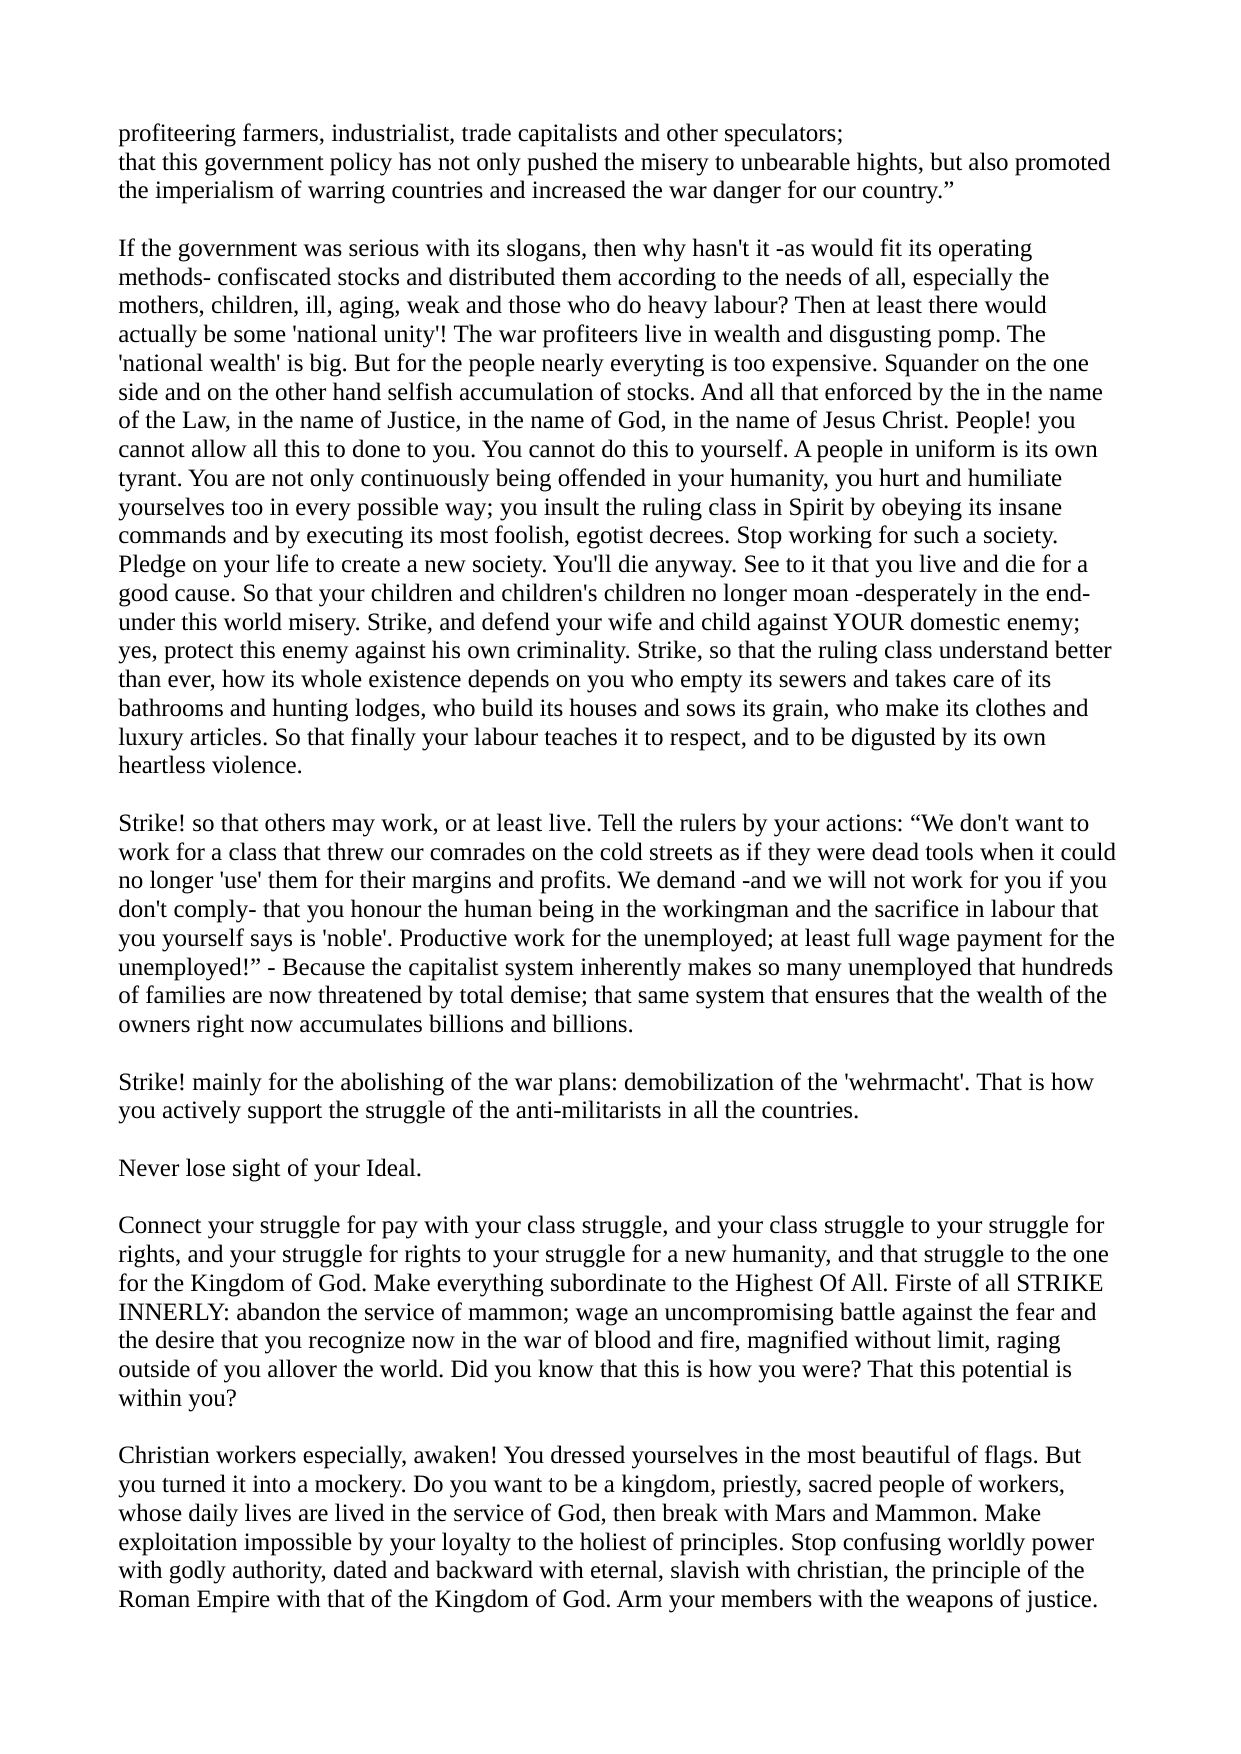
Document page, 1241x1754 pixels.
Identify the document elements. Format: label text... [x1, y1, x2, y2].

text Never lose sight of your Ideal. [118, 1153, 1122, 1182]
text Strike! mainly for the abolishing of the war plans: demobilization of the 'wehrmacht'. That is how you actively support the struggle of the anti-militarists in all the countries. [118, 1067, 1122, 1124]
text Connect your struggle for pay with your class struggle, and your class struggle to your struggle for rights, and your struggle for rights to your struggle for a new humanity, and that struggle to the one for the Kingdom of God. Make everything subordinate to the Highest Of All. Firste of all STRIKE INNERLY: abandon the service of mammon; wage an uncompromising battle against the fear and the desire that you recognize now in the war of blood and fire, magnified without limit, raging outside of you allover the world. Did you know that this is how you were? That this potential is within you? [118, 1211, 1122, 1412]
text Christian workers especially, awaken! You dressed yourselves in the most beautiful of flags. But you turned it into a mockery. Do you want to be a kingdom, priestly, sacred people of workers, whose daily lives are lived in the service of God, then break with Mars and Mammon. Make exploitation impossible by your loyalty to the holiest of principles. Stop confusing worldly power with godly authority, dated and backward with eternal, slavish with christian, the principle of the Roman Empire with that of the Kingdom of God. Arm your members with the weapons of justice. [118, 1441, 1122, 1613]
text Strike! so that others may work, or at least live. Tell the rulers by your actions: “We don't want to work for a class that threw our comrades on the cold streets as if they were dead tools when it could no longer 'use' them for their margins and profits. We demand -and we will not work for you if you don't comply- that you honour the human being in the workingman and the sacrifice in labour that you yourself says is 'noble'. Productive work for the unemployed; at least full wage payment for the unemployed!” - Because the capitalist system inherently makes so many unemployed that hundreds of families are now threatened by total demise; that same system that ensures that the wealth of the owners right now accumulates billions and billions. [118, 808, 1122, 1038]
text profiteering farmers, industrialist, trade capitalists and other speculators; [118, 118, 1122, 147]
text that this government policy has not only pushed the misery to unbearable hights, but also promoted the imperialism of warring countries and increased the war danger for our country.” [118, 147, 1122, 204]
text If the government was serious with its slogans, then why hasn't it -as would fit its operating methods- confiscated stocks and distributed them according to the needs of all, especially the mothers, children, ill, aging, weak and those who do heavy labour? Then at least there would actually be some 'national unity'! The war profiteers live in wealth and disgusting pomp. The 'national wealth' is big. But for the people nearly everyting is too expensive. Squander on the one side and on the other hand selfish accumulation of stocks. And all that enforced by the in the name of the Law, in the name of Justice, in the name of God, in the name of Jesus Christ. People! you cannot allow all this to done to you. You cannot do this to yourself. A people in uniform is its own tyrant. You are not only continuously being offended in your humanity, you hurt and humiliate yourselves too in every possible way; you insult the ruling class in Spirit by obeying its insane commands and by executing its most foolish, egotist decrees. Stop working for such a society. Pledge on your life to create a new society. You'll die anyway. See to it that you live and die for a good cause. So that your children and children's children no longer moan -desperately in the end- under this world misery. Strike, and defend your wife and child against YOUR domestic enemy; yes, protect this enemy against his own criminality. Strike, so that the ruling class understand better than ever, how its whole existence depends on you who empty its sewers and takes care of its bathrooms and hunting lodges, who build its houses and sows its grain, who make its clothes and luxury articles. So that finally your labour teaches it to respect, and to be digusted by its own heartless violence. [118, 233, 1122, 779]
